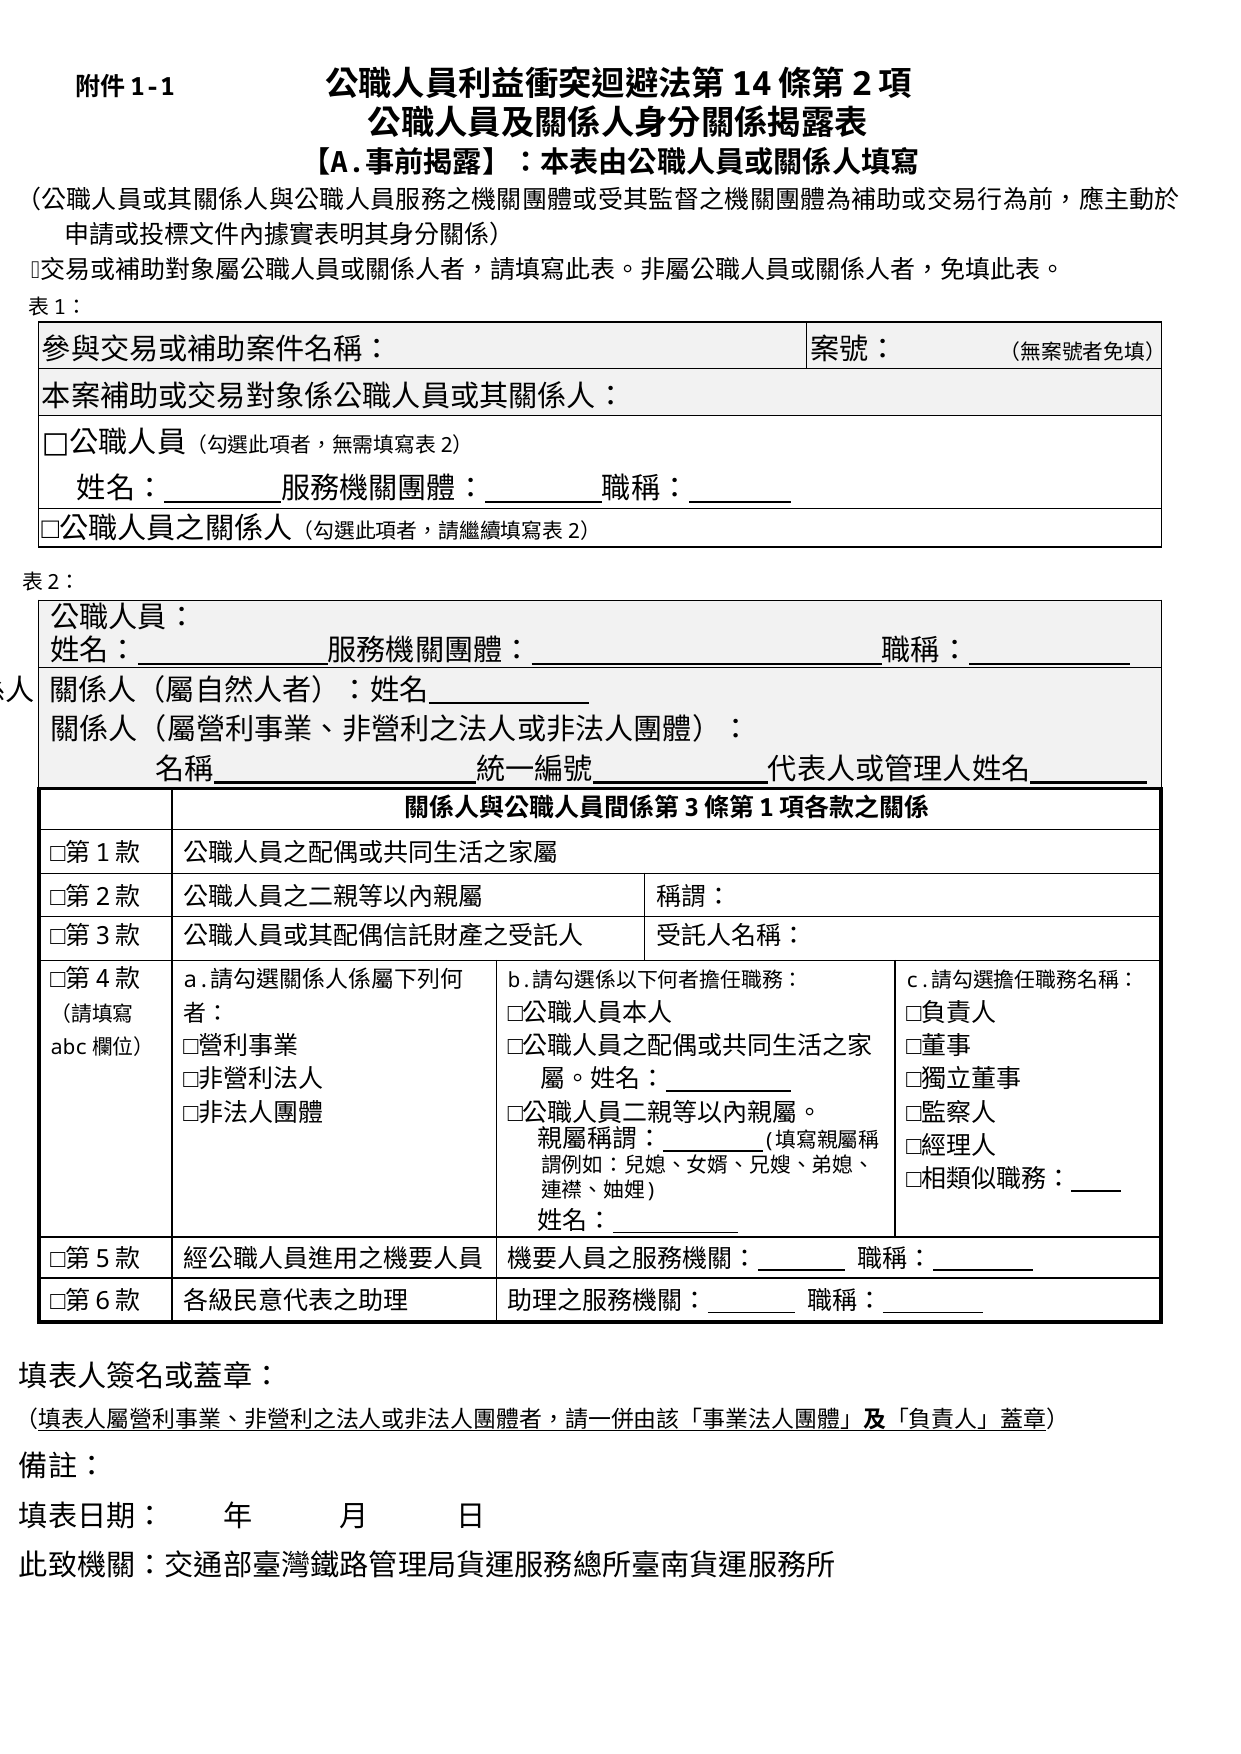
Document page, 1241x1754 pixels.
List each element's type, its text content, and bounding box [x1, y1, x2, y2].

table_cell □第4款 （請填寫abc欄位） [41, 961, 171, 1236]
table_cell 助理之服務機關： 職稱： [497, 1279, 1159, 1320]
table_cell 公職人員或其配偶信託財產之受託人 [173, 917, 644, 960]
table_cell 關係人與公職人員間係第3條第1項各款之關係 [173, 790, 1159, 829]
table_cell a.請勾選關係人係屬下列何者： □營利事業 □非營利法人 □非法人團體 [173, 961, 496, 1236]
text 表2： [0, 547, 1125, 599]
table_cell □第1款 [41, 830, 171, 873]
text 附件1-1 公職人員利益衝突迴避法第14條第2項 [75, 56, 1125, 105]
text 【A.事前揭露】：本表由公職人員或關係人填寫 [0, 142, 1240, 180]
table_cell 稱謂： [645, 874, 1159, 916]
table_cell 各級民意代表之助理 [173, 1279, 496, 1320]
table_header 公職人員： 姓名： 服務機關團體： 職稱： [39, 601, 1161, 667]
text （填表人屬營利事業、非營利之法人或非法人團體者，請一併由該「事業法人團體」及「負責人」蓋章） [1, 1394, 1125, 1436]
text （公職人員或其關係人與公職人員服務之機關團體或受其監督之機關團體為補助或交易行為前，應主動於申請或投標文件內據實表明其身分關係） [16, 180, 1184, 251]
table_cell 關係人 關係人（屬自然人者）：姓名 關係人（屬營利事業、非營利之法人或非法人團體）： 名稱 統一編號 代表人或管理人姓名 [39, 668, 1161, 787]
table_cell 本案補助或交易對象係公職人員或其關係人： [39, 369, 1161, 415]
text 交易或補助對象屬公職人員或關係人者，請填寫此表。非屬公職人員或關係人者，免填此表。 [16, 251, 1184, 286]
table_cell 受託人名稱： [645, 917, 1159, 960]
text 公職人員及關係人身分關係揭露表 [0, 105, 1240, 142]
text 表1： [16, 286, 1204, 321]
text 填表人簽名或蓋章： [1, 1353, 1125, 1394]
table_cell □第5款 [41, 1238, 171, 1277]
text 備註： [1, 1443, 1125, 1485]
table_header 參與交易或補助案件名稱： [39, 323, 806, 368]
table_cell □第2款 [41, 874, 171, 916]
text 填表日期： 年 月 日 [1, 1493, 1125, 1534]
table_cell 公職人員之二親等以內親屬 [173, 874, 644, 916]
table_cell c.請勾選擔任職務名稱： □負責人 □董事 □獨立董事 □監察人 □經理人 □相類似職務： [896, 961, 1159, 1236]
table_cell □第6款 [41, 1279, 171, 1320]
table_cell [41, 790, 171, 829]
table_cell 公職人員之配偶或共同生活之家屬 [173, 830, 1159, 873]
text 此致機關：交通部臺灣鐵路管理局貨運服務總所臺南貨運服務所 [1, 1542, 1125, 1583]
table_cell □公職人員（勾選此項者，無需填寫表2） 姓名： 服務機關團體： 職稱： [39, 416, 1161, 508]
table_cell b.請勾選係以下何者擔任職務： □公職人員本人 □公職人員之配偶或共同生活之家屬。姓名： □公職人員二親等以內親屬。 親屬稱謂： (填寫親屬稱謂例如：兒媳、女婿、兄嫂、弟媳、連襟、妯娌) 姓名： [497, 961, 894, 1236]
table_cell 機要人員之服務機關： 職稱： [497, 1238, 1159, 1277]
table_cell 經公職人員進用之機要人員 [173, 1238, 496, 1277]
table_cell □公職人員之關係人（勾選此項者，請繼續填寫表2） [39, 509, 1161, 546]
table_cell □第3款 [41, 917, 171, 960]
table_header 案號： （無案號者免填） [807, 323, 1161, 368]
